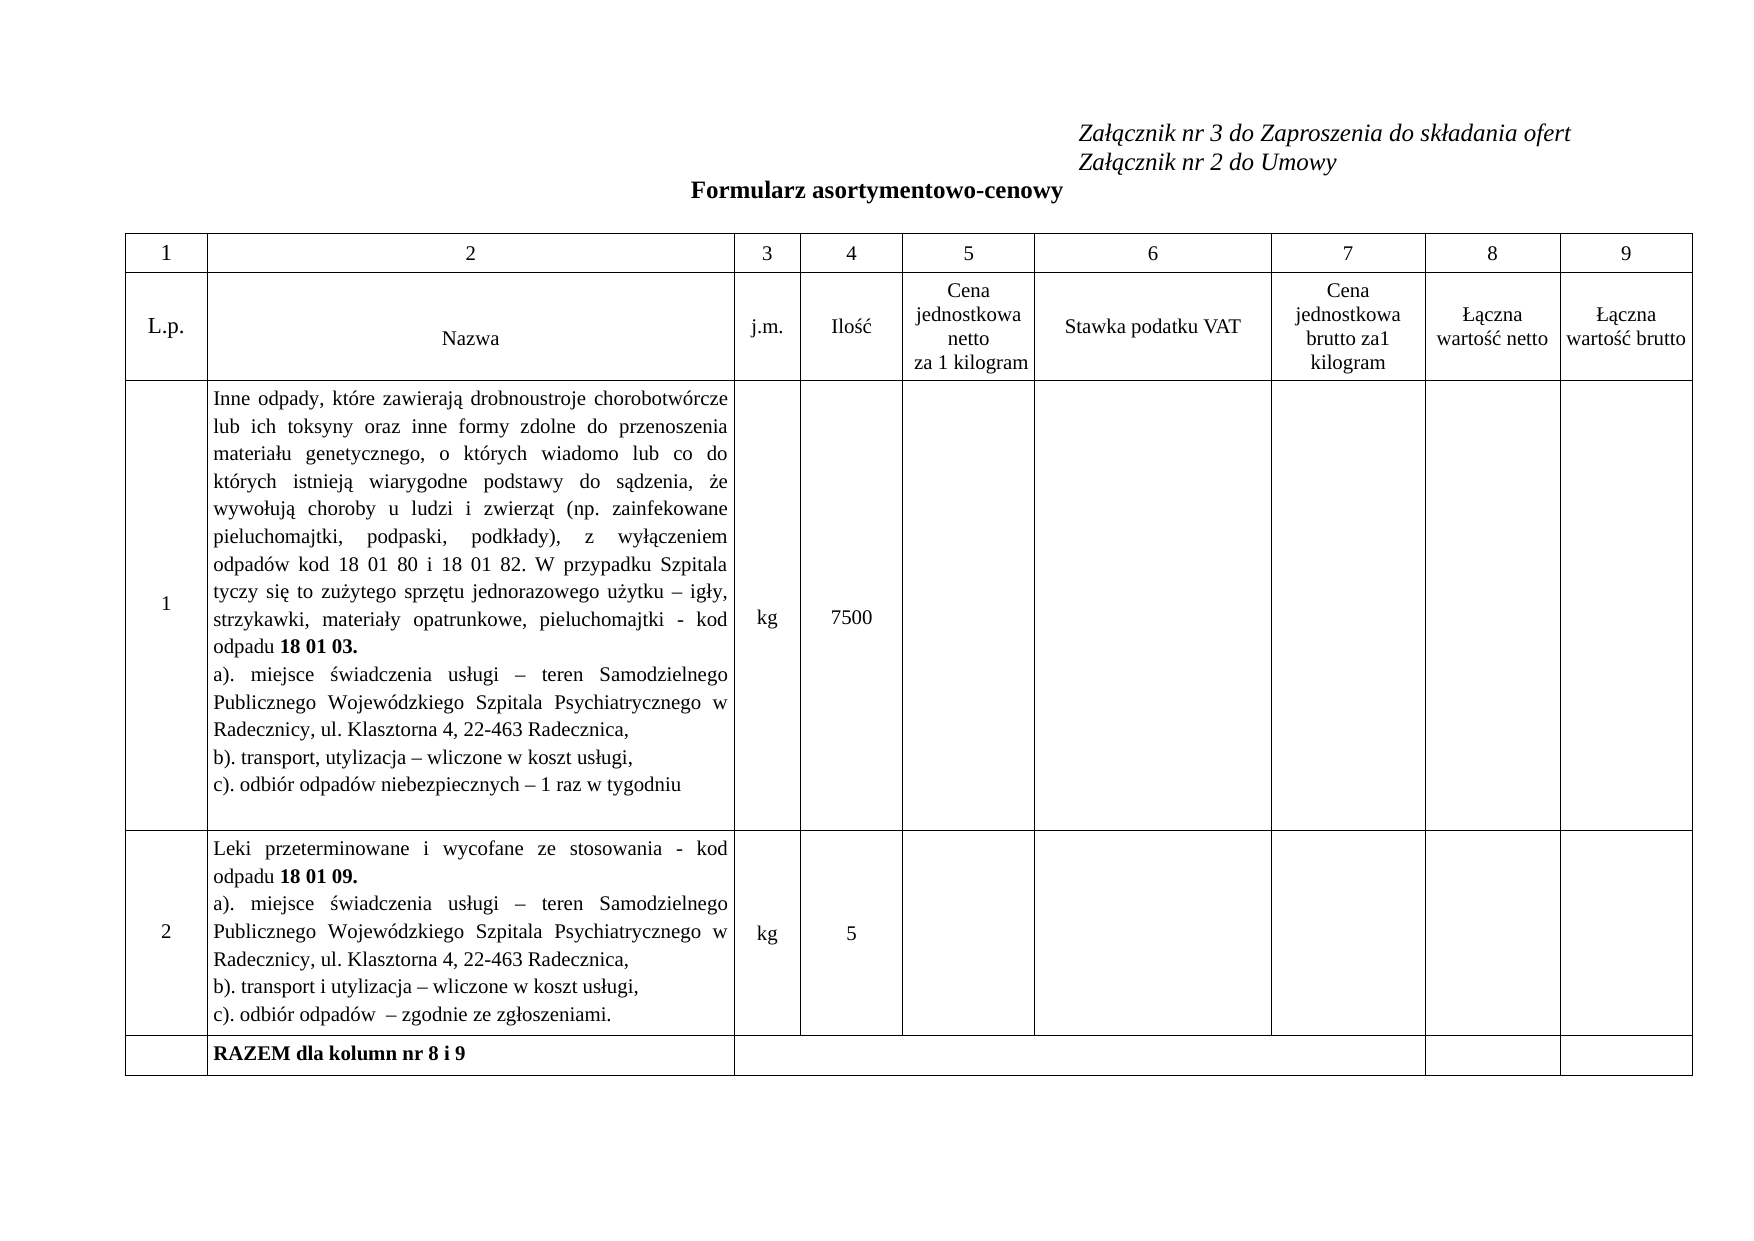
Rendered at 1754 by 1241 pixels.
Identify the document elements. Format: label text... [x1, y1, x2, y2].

table_cell kg [735, 381, 800, 830]
table_cell Cena jednostkowa brutto za1 kilogram [1272, 273, 1425, 380]
table_cell 1 [126, 381, 207, 830]
table_header 3 [735, 234, 800, 271]
table_cell j.m. [735, 273, 800, 380]
table_cell [1426, 831, 1560, 1035]
table_cell kg [735, 831, 800, 1035]
table_cell [903, 831, 1034, 1035]
table_cell [735, 1036, 1425, 1074]
table_cell RAZEM dla kolumn nr 8 i 9 [208, 1036, 734, 1074]
table_header 9 [1561, 234, 1692, 271]
table_cell [1035, 831, 1271, 1035]
table_cell [1272, 381, 1425, 830]
table_cell [1272, 831, 1425, 1035]
text Załącznik nr 2 do Umowy [118, 147, 1636, 176]
text Załącznik nr 3 do Zaproszenia do składania ofert [118, 118, 1636, 147]
table_cell Cena jednostkowa netto za 1 kilogram [903, 273, 1034, 380]
table_cell 2 [126, 831, 207, 1035]
table_cell [1561, 1036, 1692, 1074]
table_cell Łączna wartość netto [1426, 273, 1560, 380]
table_cell Łączna wartość brutto [1561, 273, 1692, 380]
table_header 4 [801, 234, 902, 271]
table_cell Leki przeterminowane i wycofane ze stosowania - kod odpadu 18 01 09. a). miejsce świadczenia usługi – teren Samodzielnego Publicznego Wojewódzkiego Szpitala Psychiatrycznego w Radecznicy, ul. Klasztorna 4, 22-463 Radecznica, b). transport i utylizacja – wliczone w koszt usługi, c). odbiór odpadów – zgodnie ze zgłoszeniami. [208, 831, 734, 1035]
table_header 5 [903, 234, 1034, 271]
table_header 1 [126, 234, 207, 271]
table_cell Nazwa [208, 273, 734, 380]
table_cell L.p. [126, 273, 207, 380]
table_cell 5 [801, 831, 902, 1035]
table_header 7 [1272, 234, 1425, 271]
table_cell Inne odpady, które zawierają drobnoustroje chorobotwórcze lub ich toksyny oraz inne formy zdolne do przenoszenia materiału genetycznego, o których wiadomo lub co do których istnieją wiarygodne podstawy do sądzenia, że wywołują choroby u ludzi i zwierząt (np. zainfekowane pieluchomajtki, podpaski, podkłady), z wyłączeniem odpadów kod 18 01 80 i 18 01 82. W przypadku Szpitala tyczy się to zużytego sprzętu jednorazowego użytku – igły, strzykawki, materiały opatrunkowe, pieluchomajtki - kod odpadu 18 01 03. a). miejsce świadczenia usługi – teren Samodzielnego Publicznego Wojewódzkiego Szpitala Psychiatrycznego w Radecznicy, ul. Klasztorna 4, 22-463 Radecznica, b). transport, utylizacja – wliczone w koszt usługi, c). odbiór odpadów niebezpiecznych – 1 raz w tygodniu [208, 381, 734, 830]
table_cell [1561, 831, 1692, 1035]
table_cell [126, 1036, 207, 1074]
table_header 8 [1426, 234, 1560, 271]
table_cell [1035, 381, 1271, 830]
table_cell 7500 [801, 381, 902, 830]
table_cell [903, 381, 1034, 830]
table_cell [1561, 381, 1692, 830]
table_header 2 [208, 234, 734, 271]
text Formularz asortymentowo-cenowy [118, 176, 1636, 204]
table_cell Stawka podatku VAT [1035, 273, 1271, 380]
table_cell [1426, 381, 1560, 830]
table_header 6 [1035, 234, 1271, 271]
table_cell Ilość [801, 273, 902, 380]
table_cell [1426, 1036, 1560, 1074]
